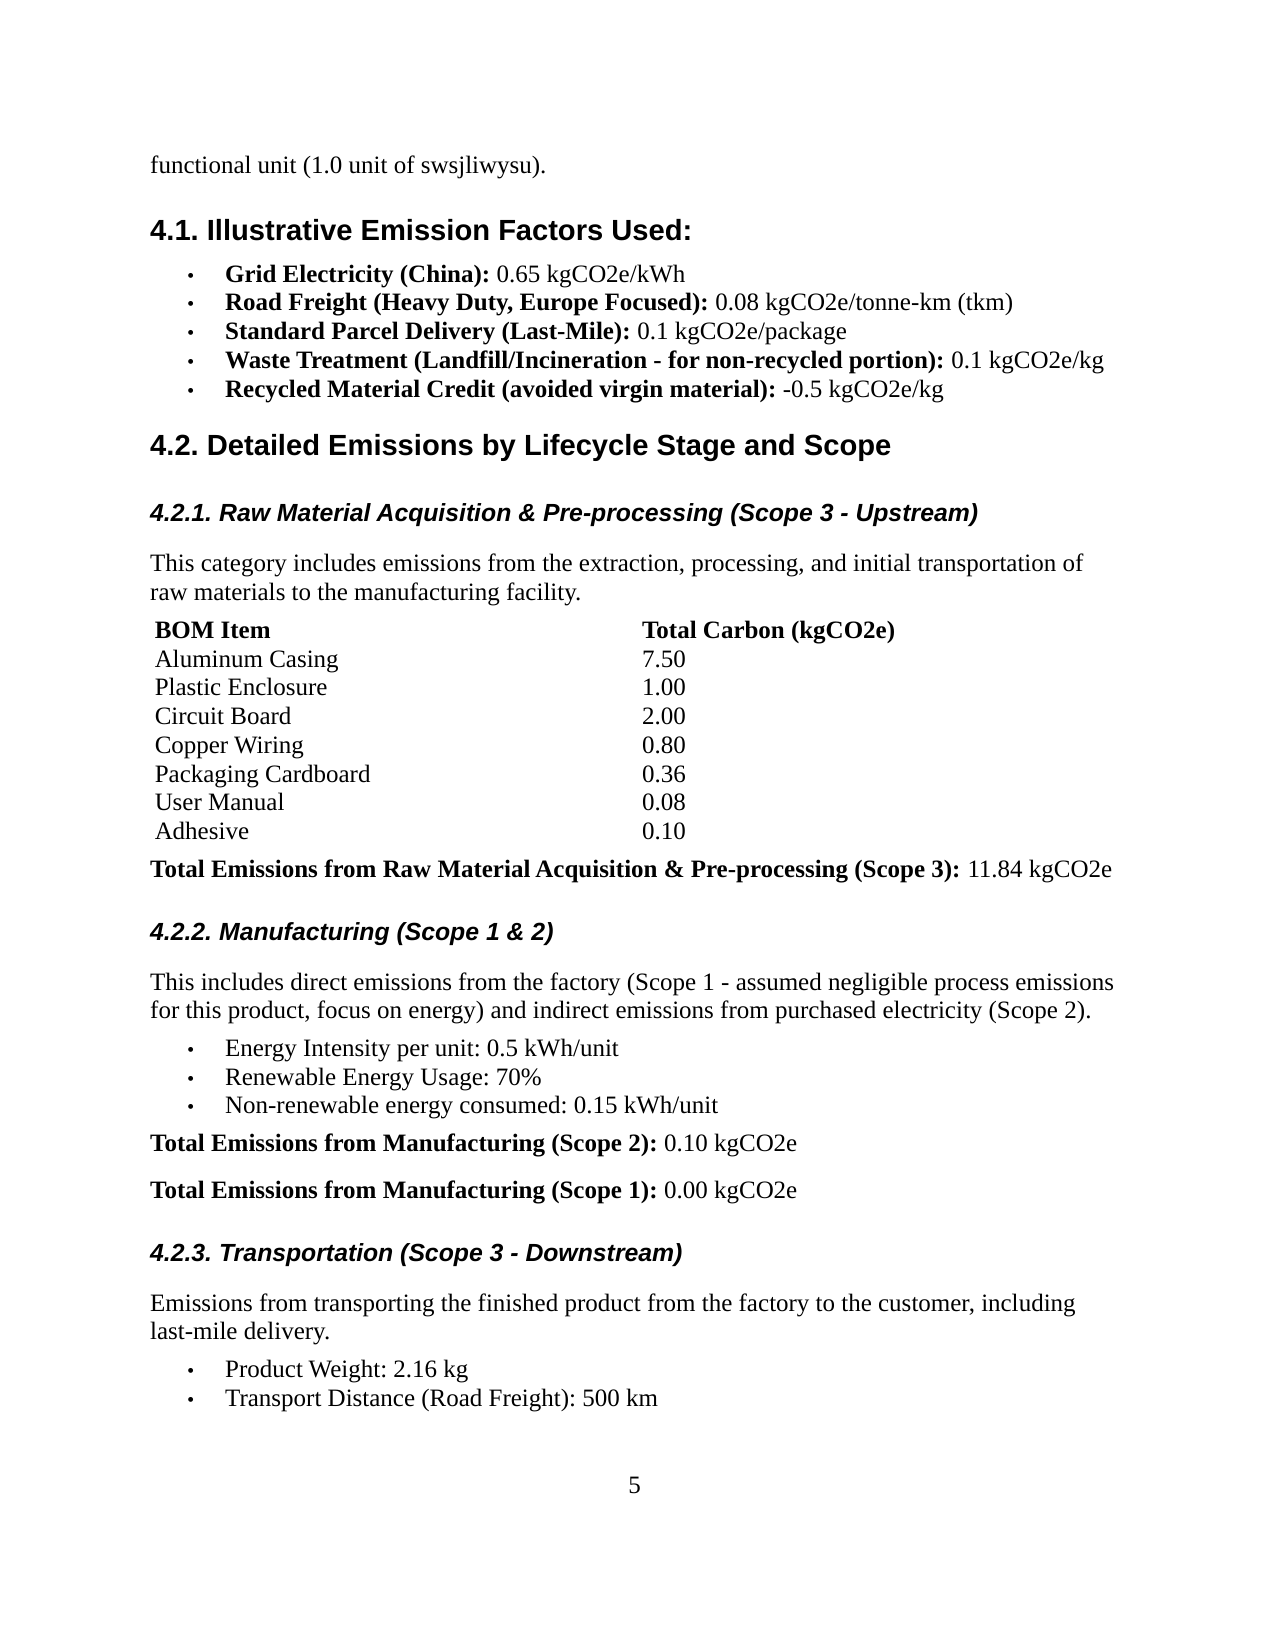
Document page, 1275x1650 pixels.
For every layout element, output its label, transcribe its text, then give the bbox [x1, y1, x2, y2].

table_cell Copper Wiring [150, 730, 637, 759]
table_cell Plastic Enclosure [150, 673, 637, 701]
table_cell 1.00 [638, 673, 1125, 701]
list Grid Electricity (China): 0.65 kgCO2e/kWh [187, 259, 1125, 287]
table_header BOM Item [150, 615, 637, 644]
list Waste Treatment (Landfill/Incineration - for non-recycled portion): 0.1 kgCO2e/kg [187, 345, 1125, 374]
text This category includes emissions from the extraction, processing, and initial transportation of raw materials to the manufacturing facility. [150, 548, 1125, 606]
table_cell 0.36 [638, 759, 1125, 787]
subtitle 4.2.3. Transportation (Scope 3 - Downstream) [150, 1238, 1125, 1266]
text Total Emissions from Manufacturing (Scope 2): 0.10 kgCO2e [150, 1128, 1125, 1157]
table_cell 0.10 [638, 816, 1125, 845]
table_cell Aluminum Casing [150, 644, 637, 672]
subtitle 4.2. Detailed Emissions by Lifecycle Stage and Scope [150, 427, 1125, 461]
list Transport Distance (Road Freight): 500 km [187, 1383, 1125, 1412]
table_cell 7.50 [638, 644, 1125, 672]
list Road Freight (Heavy Duty, Europe Focused): 0.08 kgCO2e/tonne-km (tkm) [187, 287, 1125, 316]
table_cell 0.08 [638, 788, 1125, 816]
table_cell 0.80 [638, 730, 1125, 759]
text Total Emissions from Manufacturing (Scope 1): 0.00 kgCO2e [150, 1175, 1125, 1204]
text Emissions from transporting the finished product from the factory to the customer, including last-mile delivery. [150, 1288, 1125, 1345]
list Renewable Energy Usage: 70% [187, 1062, 1125, 1091]
table_cell User Manual [150, 788, 637, 816]
list Standard Parcel Delivery (Last-Mile): 0.1 kgCO2e/package [187, 316, 1125, 345]
list Non-renewable energy consumed: 0.15 kWh/unit [187, 1091, 1125, 1119]
list Energy Intensity per unit: 0.5 kWh/unit [187, 1033, 1125, 1062]
subtitle 4.2.2. Manufacturing (Scope 1 & 2) [150, 917, 1125, 945]
list Recycled Material Credit (avoided virgin material): -0.5 kgCO2e/kg [187, 374, 1125, 402]
table_cell Adhesive [150, 816, 637, 845]
subtitle 4.2.1. Raw Material Acquisition & Pre-processing (Scope 3 - Upstream) [150, 498, 1125, 527]
table_cell 2.00 [638, 701, 1125, 730]
text Total Emissions from Raw Material Acquisition & Pre-processing (Scope 3): 11.84 kgCO2e [150, 854, 1125, 883]
text This includes direct emissions from the factory (Scope 1 - assumed negligible process emissions for this product, focus on energy) and indirect emissions from purchased electricity (Scope 2). [150, 967, 1125, 1024]
subtitle 4.1. Illustrative Emission Factors Used: [150, 213, 1125, 246]
table_cell Circuit Board [150, 701, 637, 730]
text functional unit (1.0 unit of swsjliwysu). [150, 150, 1125, 179]
table_cell Packaging Cardboard [150, 759, 637, 787]
list Product Weight: 2.16 kg [187, 1354, 1125, 1383]
table_header Total Carbon (kgCO2e) [638, 615, 1125, 644]
